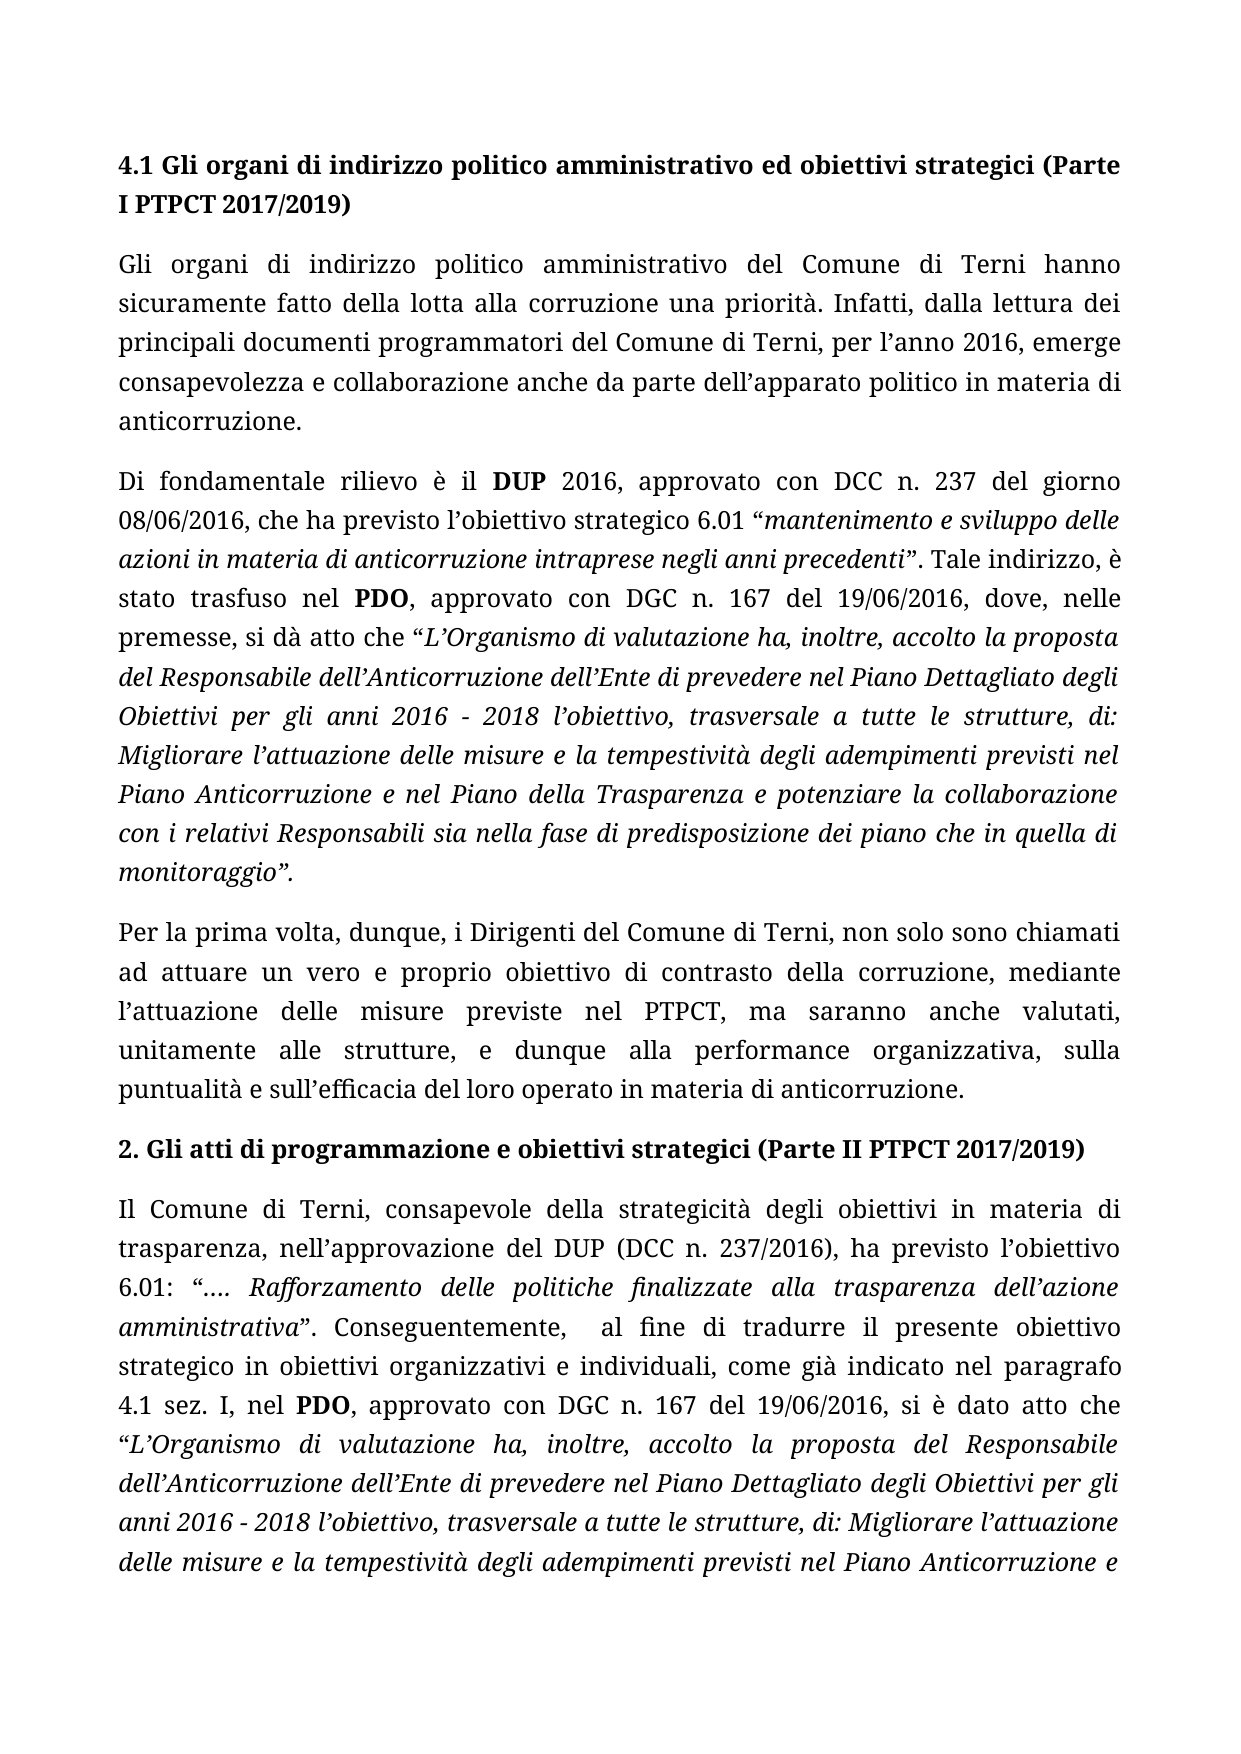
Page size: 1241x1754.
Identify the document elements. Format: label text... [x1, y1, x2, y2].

text Il Comune di Terni, consapevole della strategicità degli obiettivi in materia di trasparenza, nell’approvazione del DUP (DCC n. 237/2016), ha previsto l’obiettivo 6.01: “…. Rafforzamento delle politiche finalizzate alla trasparenza dell’azione amministrativa”. Conseguentemente, al fine di tradurre il presente obiettivo strategico in obiettivi organizzativi e individuali, come già indicato nel paragrafo 4.1 sez. I, nel PDO, approvato con DGC n. 167 del 19/06/2016, si è dato atto che “L’Organismo di valutazione ha, inoltre, accolto la proposta del Responsabile dell’Anticorruzione dell’Ente di prevedere nel Piano Dettagliato degli Obiettivi per gli anni 2016 - 2018 l’obiettivo, trasversale a tutte le strutture, di: Migliorare l’attuazione delle misure e la tempestività degli adempimenti previsti nel Piano Anticorruzione e [118, 1192, 1122, 1578]
text Di fondamentale rilievo è il DUP 2016, approvato con DCC n. 237 del giorno 08/06/2016, che ha previsto l’obiettivo strategico 6.01 “mantenimento e sviluppo delle azioni in materia di anticorruzione intraprese negli anni precedenti”. Tale indirizzo, è stato trasfuso nel PDO, approvato con DGC n. 167 del 19/06/2016, dove, nelle premesse, si dà atto che “L’Organismo di valutazione ha, inoltre, accolto la proposta del Responsabile dell’Anticorruzione dell’Ente di prevedere nel Piano Dettagliato degli Obiettivi per gli anni 2016 - 2018 l’obiettivo, trasversale a tutte le strutture, di: Migliorare l’attuazione delle misure e la tempestività degli adempimenti previsti nel Piano Anticorruzione e nel Piano della Trasparenza e potenziare la collaborazione con i relativi Responsabili sia nella fase di predisposizione dei piano che in quella di monitoraggio”. [118, 463, 1122, 889]
text Per la prima volta, dunque, i Dirigenti del Comune di Terni, non solo sono chiamati ad attuare un vero e proprio obiettivo di contrasto della corruzione, mediante l’attuazione delle misure previste nel PTPCT, ma saranno anche valutati, unitamente alle strutture, e dunque alla performance organizzativa, sulla puntualità e sull’efficacia del loro operato in materia di anticorruzione. [118, 915, 1122, 1106]
text 4.1 Gli organi di indirizzo politico amministrativo ed obiettivi strategici (Parte I PTPCT 2017/2019) [118, 148, 1122, 221]
text Gli organi di indirizzo politico amministrativo del Comune di Terni hanno sicuramente fatto della lotta alla corruzione una priorità. Infatti, dalla lettura dei principali documenti programmatori del Comune di Terni, per l’anno 2016, emerge consapevolezza e collaborazione anche da parte dell’apparato politico in materia di anticorruzione. [118, 247, 1122, 437]
text 2. Gli atti di programmazione e obiettivi strategici (Parte II PTPCT 2017/2019) [118, 1132, 1122, 1166]
